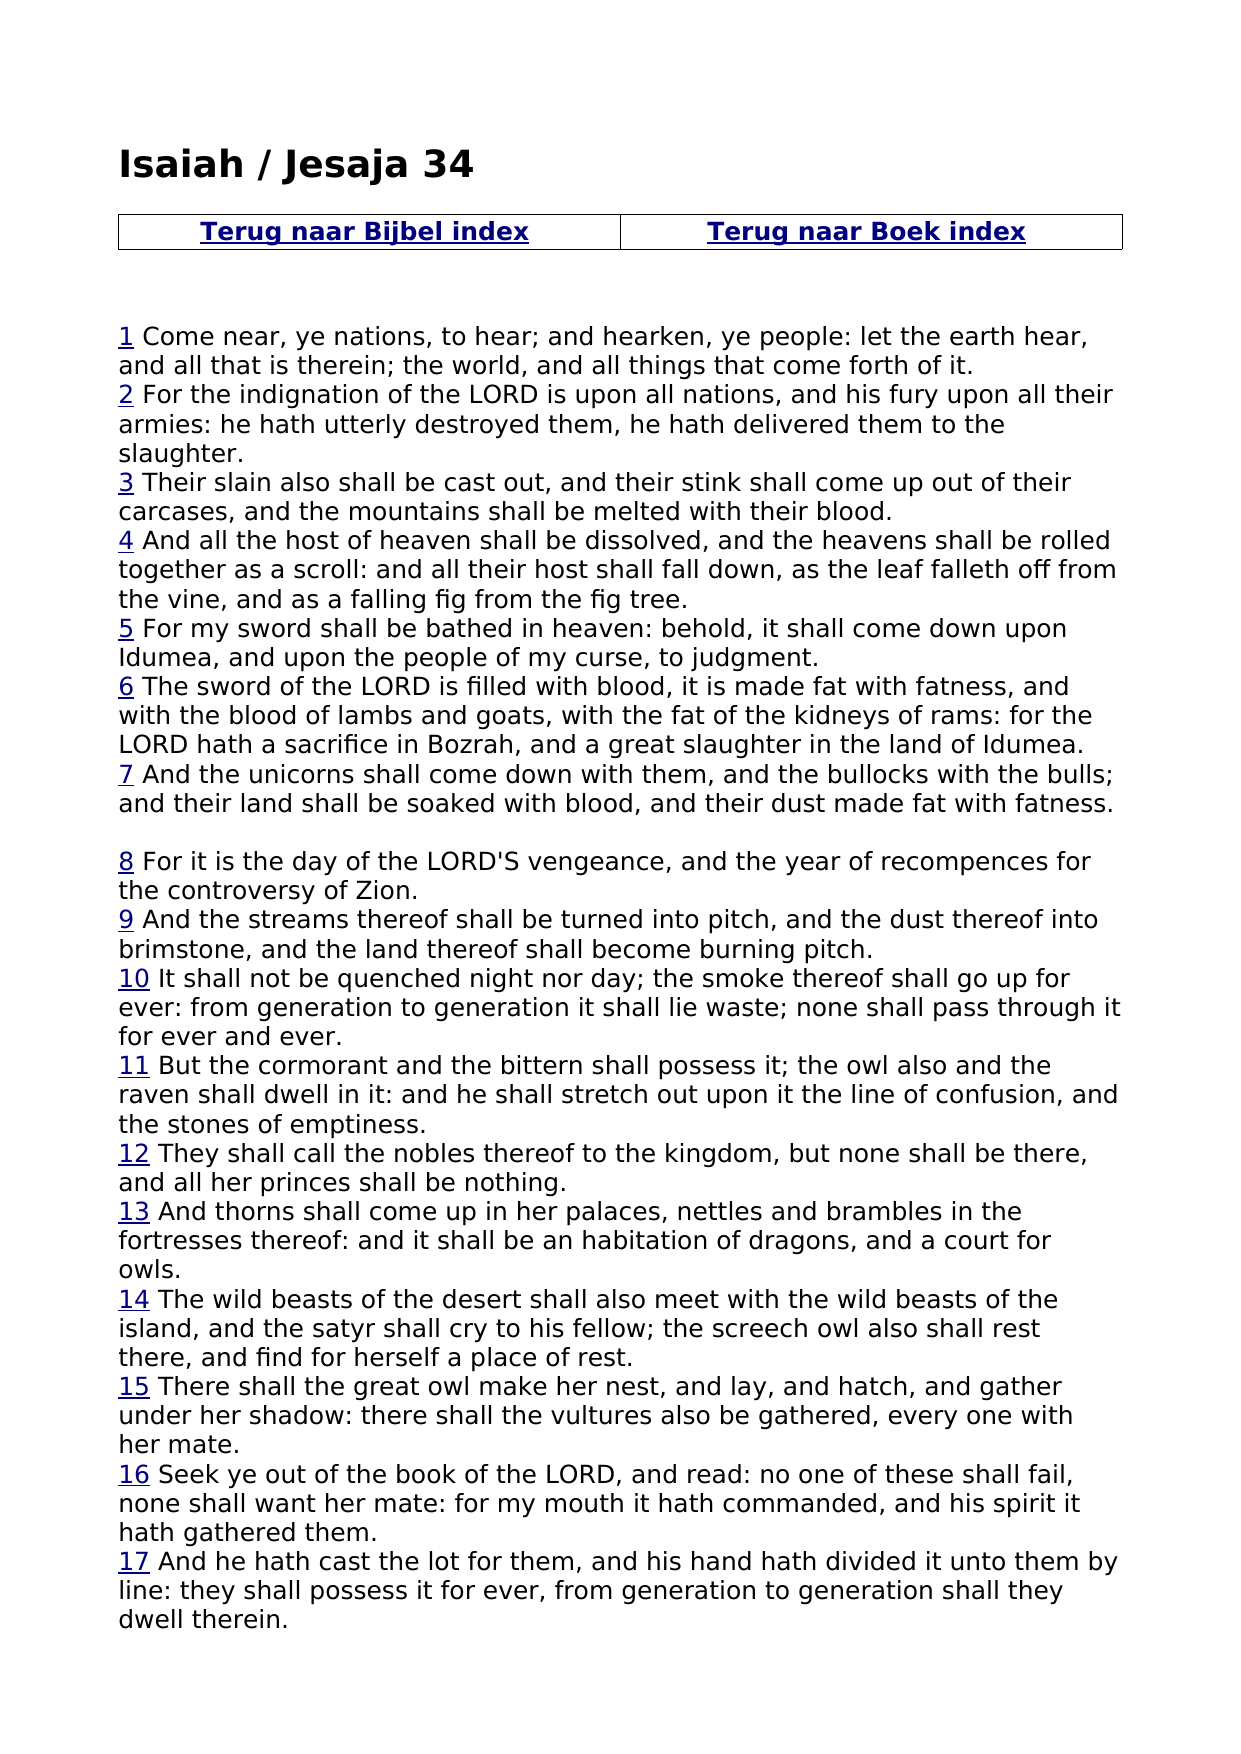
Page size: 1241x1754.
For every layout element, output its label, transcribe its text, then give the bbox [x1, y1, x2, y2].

subtitle Isaiah / Jesaja 34 [118, 143, 1122, 187]
table_header Terug naar Boek index [621, 215, 1122, 249]
table_header Terug naar Bijbel index [119, 215, 620, 249]
text 1 Come near, ye nations, to hear; and hearken, ye people: let the earth hear, and all that is therein; the world, and all things that come forth of it. 2 For the indignation of the LORD is upon all nations, and his fury upon all their armies: he hath utterly destroyed them, he hath delivered them to the slaughter. 3 Their slain also shall be cast out, and their stink shall come up out of their carcases, and the mountains shall be melted with their blood. 4 And all the host of heaven shall be dissolved, and the heavens shall be rolled together as a scroll: and all their host shall fall down, as the leaf falleth off from the vine, and as a falling fig from the fig tree. 5 For my sword shall be bathed in heaven: behold, it shall come down upon Idumea, and upon the people of my curse, to judgment. 6 The sword of the LORD is filled with blood, it is made fat with fatness, and with the blood of lambs and goats, with the fat of the kidneys of rams: for the LORD hath a sacrifice in Bozrah, and a great slaughter in the land of Idumea. 7 And the unicorns shall come down with them, and the bullocks with the bulls; and their land shall be soaked with blood, and their dust made fat with fatness. 8 For it is the day of the LORD'S vengeance, and the year of recompences for the controversy of Zion. 9 And the streams thereof shall be turned into pitch, and the dust thereof into brimstone, and the land thereof shall become burning pitch. 10 It shall not be quenched night nor day; the smoke thereof shall go up for ever: from generation to generation it shall lie waste; none shall pass through it for ever and ever. 11 But the cormorant and the bittern shall possess it; the owl also and the raven shall dwell in it: and he shall stretch out upon it the line of confusion, and the stones of emptiness. 12 They shall call the nobles thereof to the kingdom, but none shall be there, and all her princes shall be nothing. 13 And thorns shall come up in her palaces, nettles and brambles in the fortresses thereof: and it shall be an habitation of dragons, and a court for owls. 14 The wild beasts of the desert shall also meet with the wild beasts of the island, and the satyr shall cry to his fellow; the screech owl also shall rest there, and find for herself a place of rest. 15 There shall the great owl make her nest, and lay, and hatch, and gather under her shadow: there shall the vultures also be gathered, every one with her mate. 16 Seek ye out of the book of the LORD, and read: no one of these shall fail, none shall want her mate: for my mouth it hath commanded, and his spirit it hath gathered them. 17 And he hath cast the lot for them, and his hand hath divided it unto them by line: they shall possess it for ever, from generation to generation shall they dwell therein. [118, 264, 1122, 1635]
